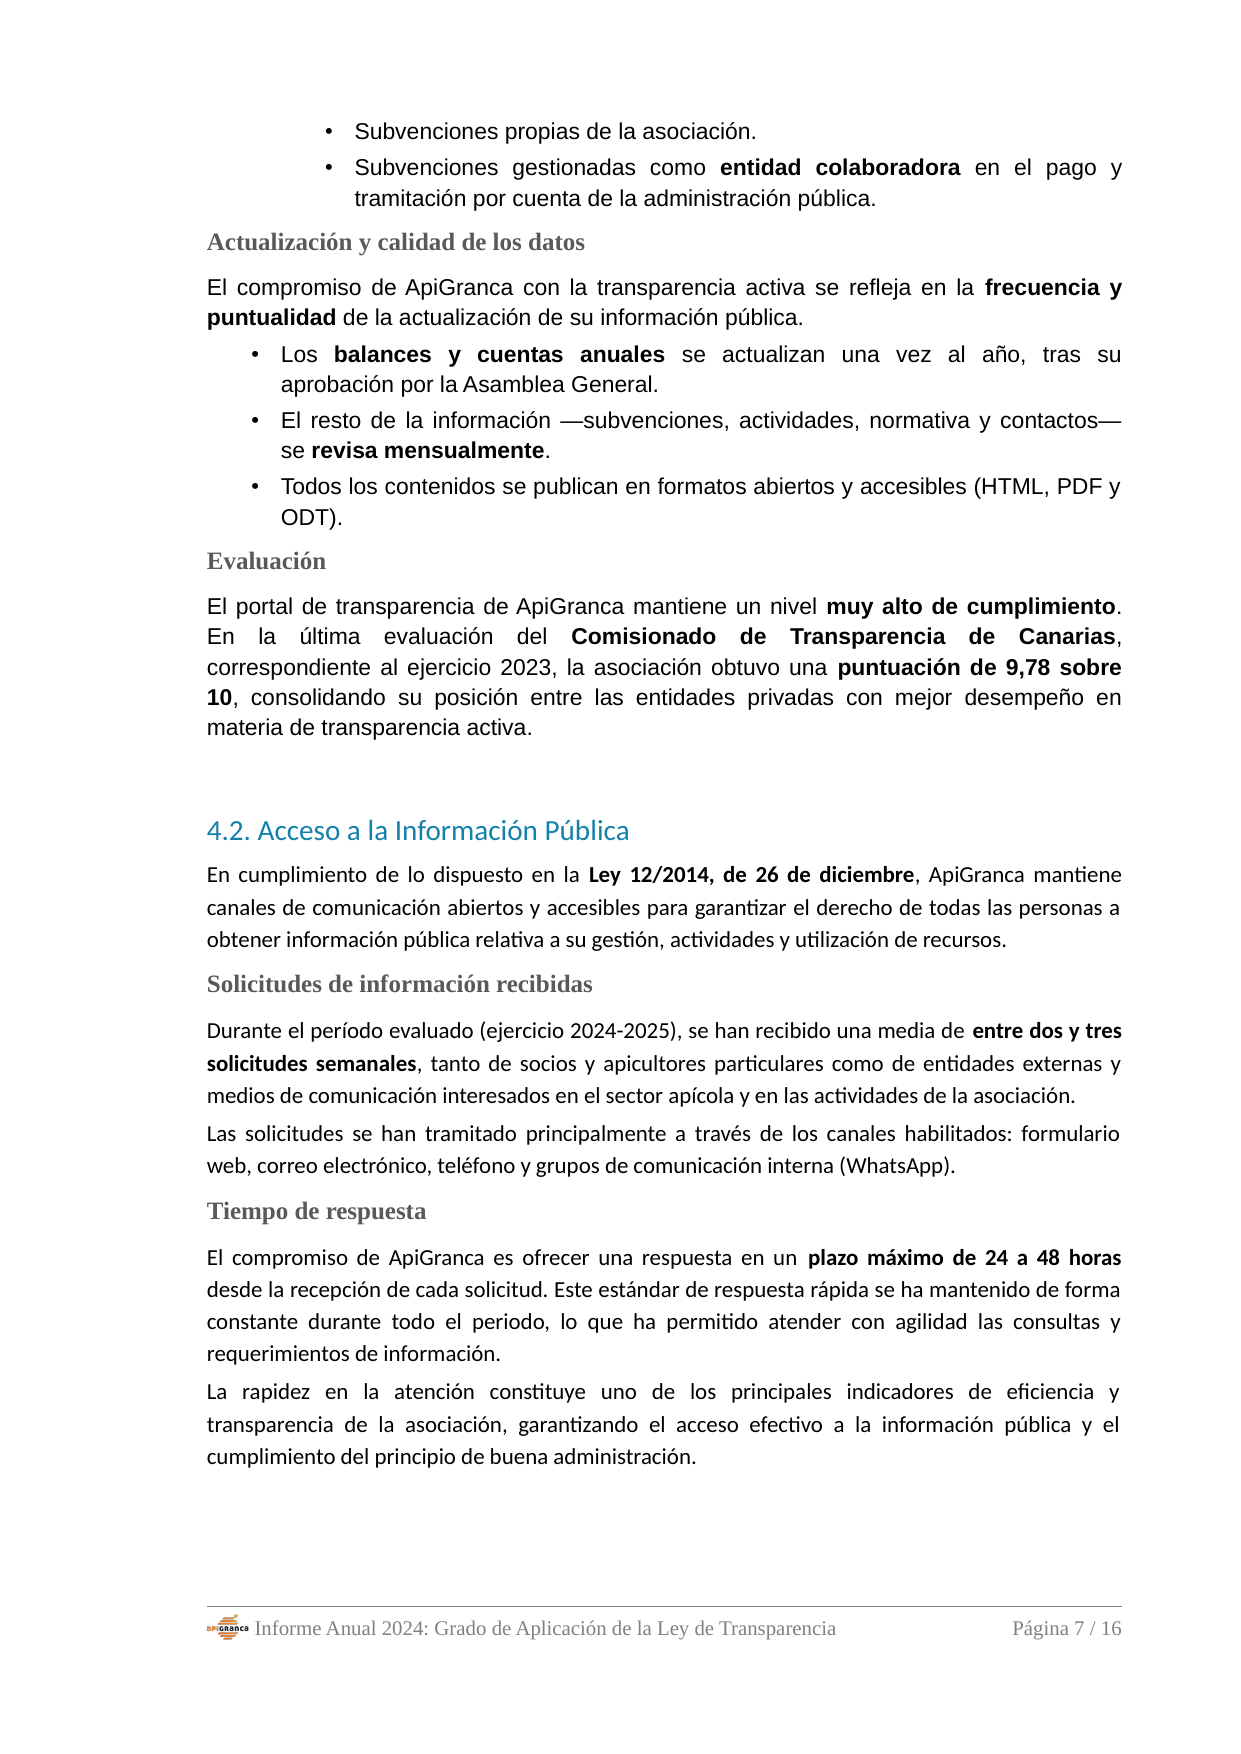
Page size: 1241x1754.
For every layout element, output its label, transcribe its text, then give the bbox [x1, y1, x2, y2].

subtitle Acceso a la Información Pública [207, 812, 1122, 847]
subtitle Tiempo de respuesta [207, 1196, 1122, 1224]
picture [206, 1614, 249, 1640]
text En cumplimiento de lo dispuesto en la Ley 12/2014, de 26 de diciembre, ApiGranca mantiene canales de comunicación abiertos y accesibles para garantizar el derecho de todas las personas a obtener información pública relativa a su gestión, actividades y utilización de recursos. [207, 860, 1122, 953]
subtitle Actualización y calidad de los datos [207, 227, 1122, 256]
list Subvenciones propias de la asociación. [325, 118, 1122, 144]
subtitle Evaluación [207, 546, 1122, 575]
subtitle Solicitudes de información recibidas [207, 969, 1122, 998]
text Las solicitudes se han tramitado principalmente a través de los canales habilitados: formulario web, correo electrónico, teléfono y grupos de comunicación interna (WhatsApp). [207, 1119, 1122, 1179]
text El compromiso de ApiGranca es ofrecer una respuesta en un plazo máximo de 24 a 48 horas desde la recepción de cada solicitud. Este estándar de respuesta rápida se ha mantenido de forma constante durante todo el periodo, lo que ha permitido atender con agilidad las consultas y requerimientos de información. [207, 1243, 1122, 1367]
list Todos los contenidos se publican en formatos abiertos y accesibles (HTML, PDF y ODT). [251, 473, 1122, 530]
text La rapidez en la atención constituye uno de los principales indicadores de eficiencia y transparencia de la asociación, garantizando el acceso efectivo a la información pública y el cumplimiento del principio de buena administración. [207, 1377, 1122, 1470]
text El portal de transparencia de ApiGranca mantiene un nivel muy alto de cumplimiento. En la última evaluación del Comisionado de Transparencia de Canarias, correspondiente al ejercicio 2023, la asociación obtuvo una puntuación de 9,78 sobre 10, consolidando su posición entre las entidades privadas con mejor desempeño en materia de transparencia activa. [207, 593, 1122, 740]
text Durante el período evaluado (ejercicio 2024-2025), se han recibido una media de entre dos y tres solicitudes semanales, tanto de socios y apicultores particulares como de entidades externas y medios de comunicación interesados en el sector apícola y en las actividades de la asociación. [207, 1016, 1122, 1109]
list Los balances y cuentas anuales se actualizan una vez al año, tras su aprobación por la Asamblea General. [251, 341, 1122, 397]
text El compromiso de ApiGranca con la transparencia activa se refleja en la frecuencia y puntualidad de la actualización de su información pública. [207, 274, 1122, 331]
list Subvenciones gestionadas como entidad colaboradora en el pago y tramitación por cuenta de la administración pública. [325, 154, 1122, 211]
list El resto de la información —subvenciones, actividades, normativa y contactos— se revisa mensualmente. [251, 407, 1122, 463]
